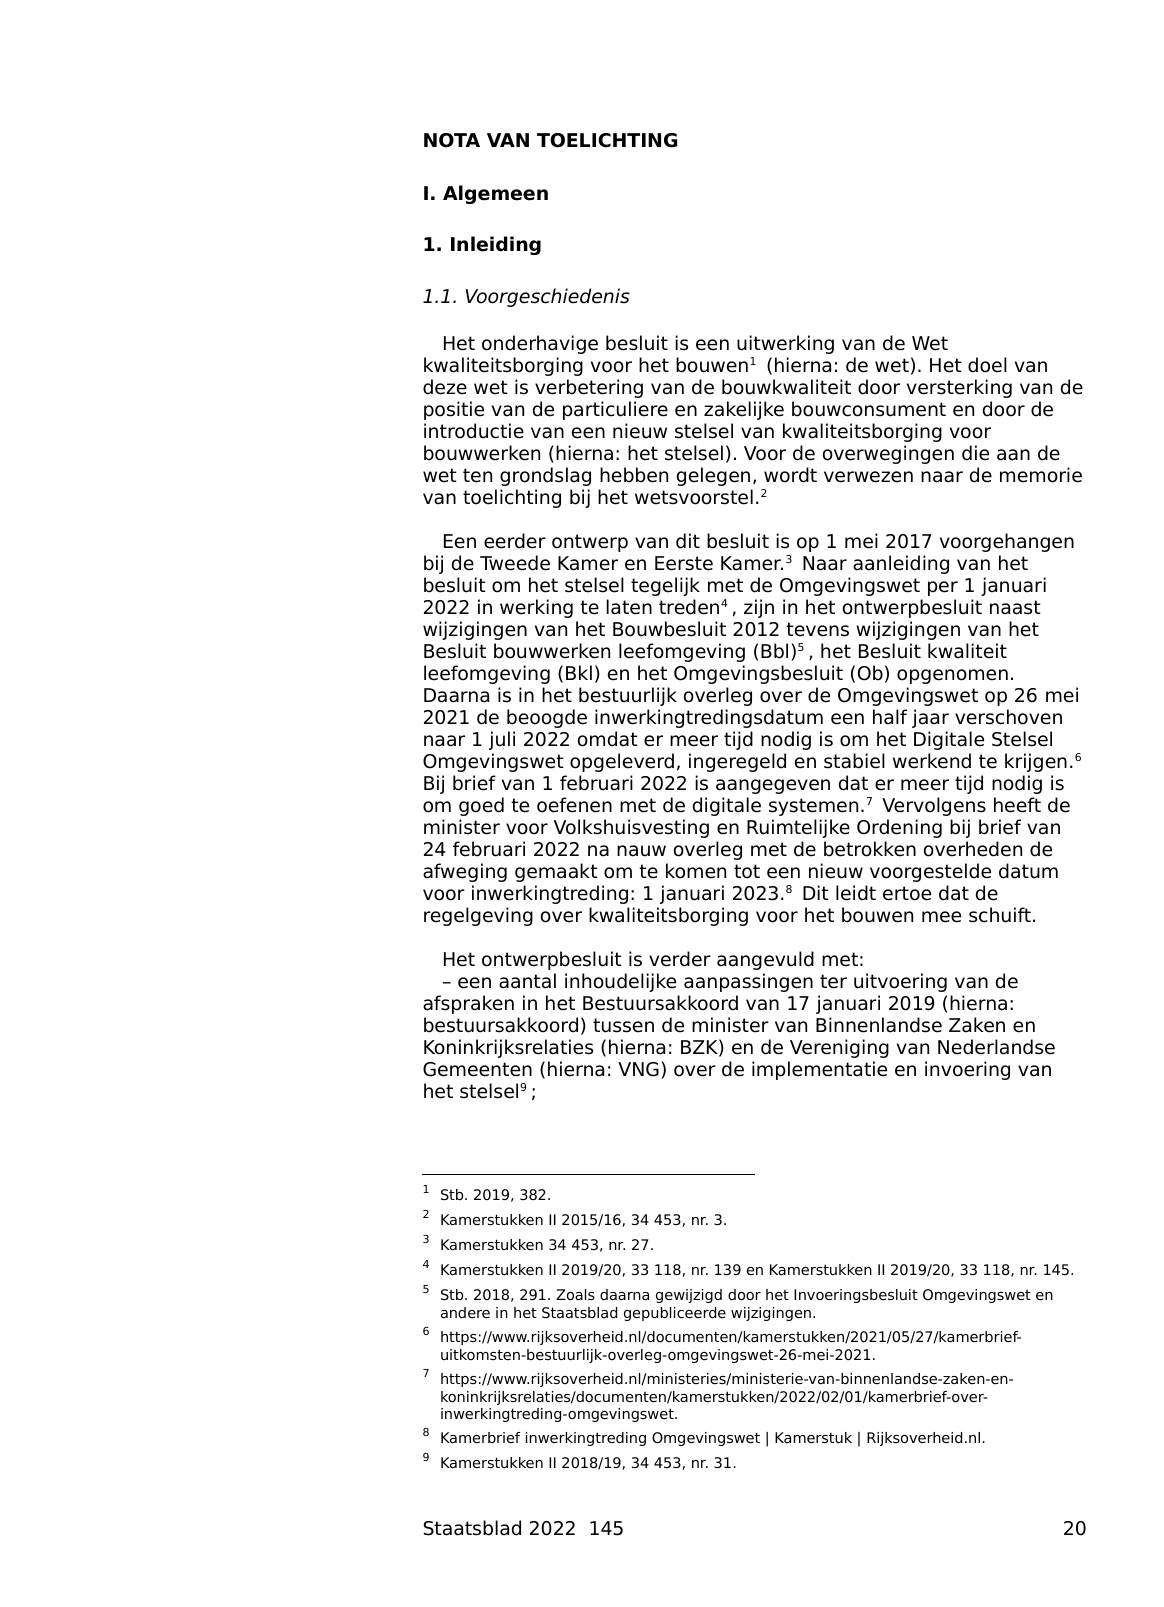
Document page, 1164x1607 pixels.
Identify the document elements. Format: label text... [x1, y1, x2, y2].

text https://www.rijksoverheid.nl/documenten/kamerstukken/2021/05/27/kamerbrief-uitkomsten-bestuurlijk-overleg-omgevingswet-26-mei-2021. [422, 1325, 1087, 1364]
text Stb. 2018, 291. Zoals daarna gewijzigd door het Invoeringsbesluit Omgevingswet en andere in het Staatsblad gepubliceerde wijzigingen. [422, 1283, 1087, 1322]
subtitle 1. Inleiding [422, 234, 1087, 256]
text Stb. 2019, 382. [422, 1183, 1087, 1205]
text Kamerbrief inwerkingtreding Omgevingswet | Kamerstuk | Rijksoverheid.nl. [422, 1426, 1087, 1448]
text https://www.rijksoverheid.nl/ministeries/ministerie-van-binnenlandse-zaken-en-koninkrijksrelaties/documenten/kamerstukken/2022/02/01/kamerbrief-over-inwerkingtreding-omgevingswet. [422, 1367, 1087, 1423]
text Het ontwerpbesluit is verder aangevuld met: [422, 949, 1087, 971]
text Kamerstukken II 2015/16, 34 453, nr. 3. [422, 1208, 1087, 1230]
subtitle 1.1. Voorgeschiedenis [422, 286, 1087, 308]
text Het onderhavige besluit is een uitwerking van de Wet kwaliteitsborging voor het bouwen (hierna: de wet). Het doel van deze wet is verbetering van de bouwkwaliteit door versterking van de positie van de particuliere en zakelijke bouwconsument en door de introductie van een nieuw stelsel van kwaliteitsborging voor bouwwerken (hierna: het stelsel). Voor de overwegingen die aan de wet ten grondslag hebben gelegen, wordt verwezen naar de memorie van toelichting bij het wetsvoorstel. [422, 333, 1087, 509]
text Kamerstukken II 2018/19, 34 453, nr. 31. [422, 1451, 1087, 1473]
text – een aantal inhoudelijke aanpassingen ter uitvoering van de afspraken in het Bestuursakkoord van 17 januari 2019 (hierna: bestuursakkoord) tussen de minister van Binnenlandse Zaken en Koninkrijksrelaties (hierna: BZK) en de Vereniging van Nederlandse Gemeenten (hierna: VNG) over de implementatie en invoering van het stelsel; [422, 971, 1087, 1103]
text Een eerder ontwerp van dit besluit is op 1 mei 2017 voorgehangen bij de Tweede Kamer en Eerste Kamer. Naar aanleiding van het besluit om het stelsel tegelijk met de Omgevingswet per 1 januari 2022 in werking te laten treden, zijn in het ontwerpbesluit naast wijzigingen van het Bouwbesluit 2012 tevens wijzigingen van het Besluit bouwwerken leefomgeving (Bbl), het Besluit kwaliteit leefomgeving (Bkl) en het Omgevingsbesluit (Ob) opgenomen. Daarna is in het bestuurlijk overleg over de Omgevingswet op 26 mei 2021 de beoogde inwerkingtredingsdatum een half jaar verschoven naar 1 juli 2022 omdat er meer tijd nodig is om het Digitale Stelsel Omgevingswet opgeleverd, ingeregeld en stabiel werkend te krijgen. Bij brief van 1 februari 2022 is aangegeven dat er meer tijd nodig is om goed te oefenen met de digitale systemen. Vervolgens heeft de minister voor Volkshuisvesting en Ruimtelijke Ordening bij brief van 24 februari 2022 na nauw overleg met de betrokken overheden de afweging gemaakt om te komen tot een nieuw voorgestelde datum voor inwerkingtreding: 1 januari 2023. Dit leidt ertoe dat de regelgeving over kwaliteitsborging voor het bouwen mee schuift. [422, 531, 1087, 927]
subtitle I. Algemeen [422, 182, 1087, 204]
text Kamerstukken 34 453, nr. 27. [422, 1233, 1087, 1255]
subtitle NOTA VAN TOELICHTING [422, 130, 1087, 152]
text Kamerstukken II 2019/20, 33 118, nr. 139 en Kamerstukken II 2019/20, 33 118, nr. 145. [422, 1258, 1087, 1280]
